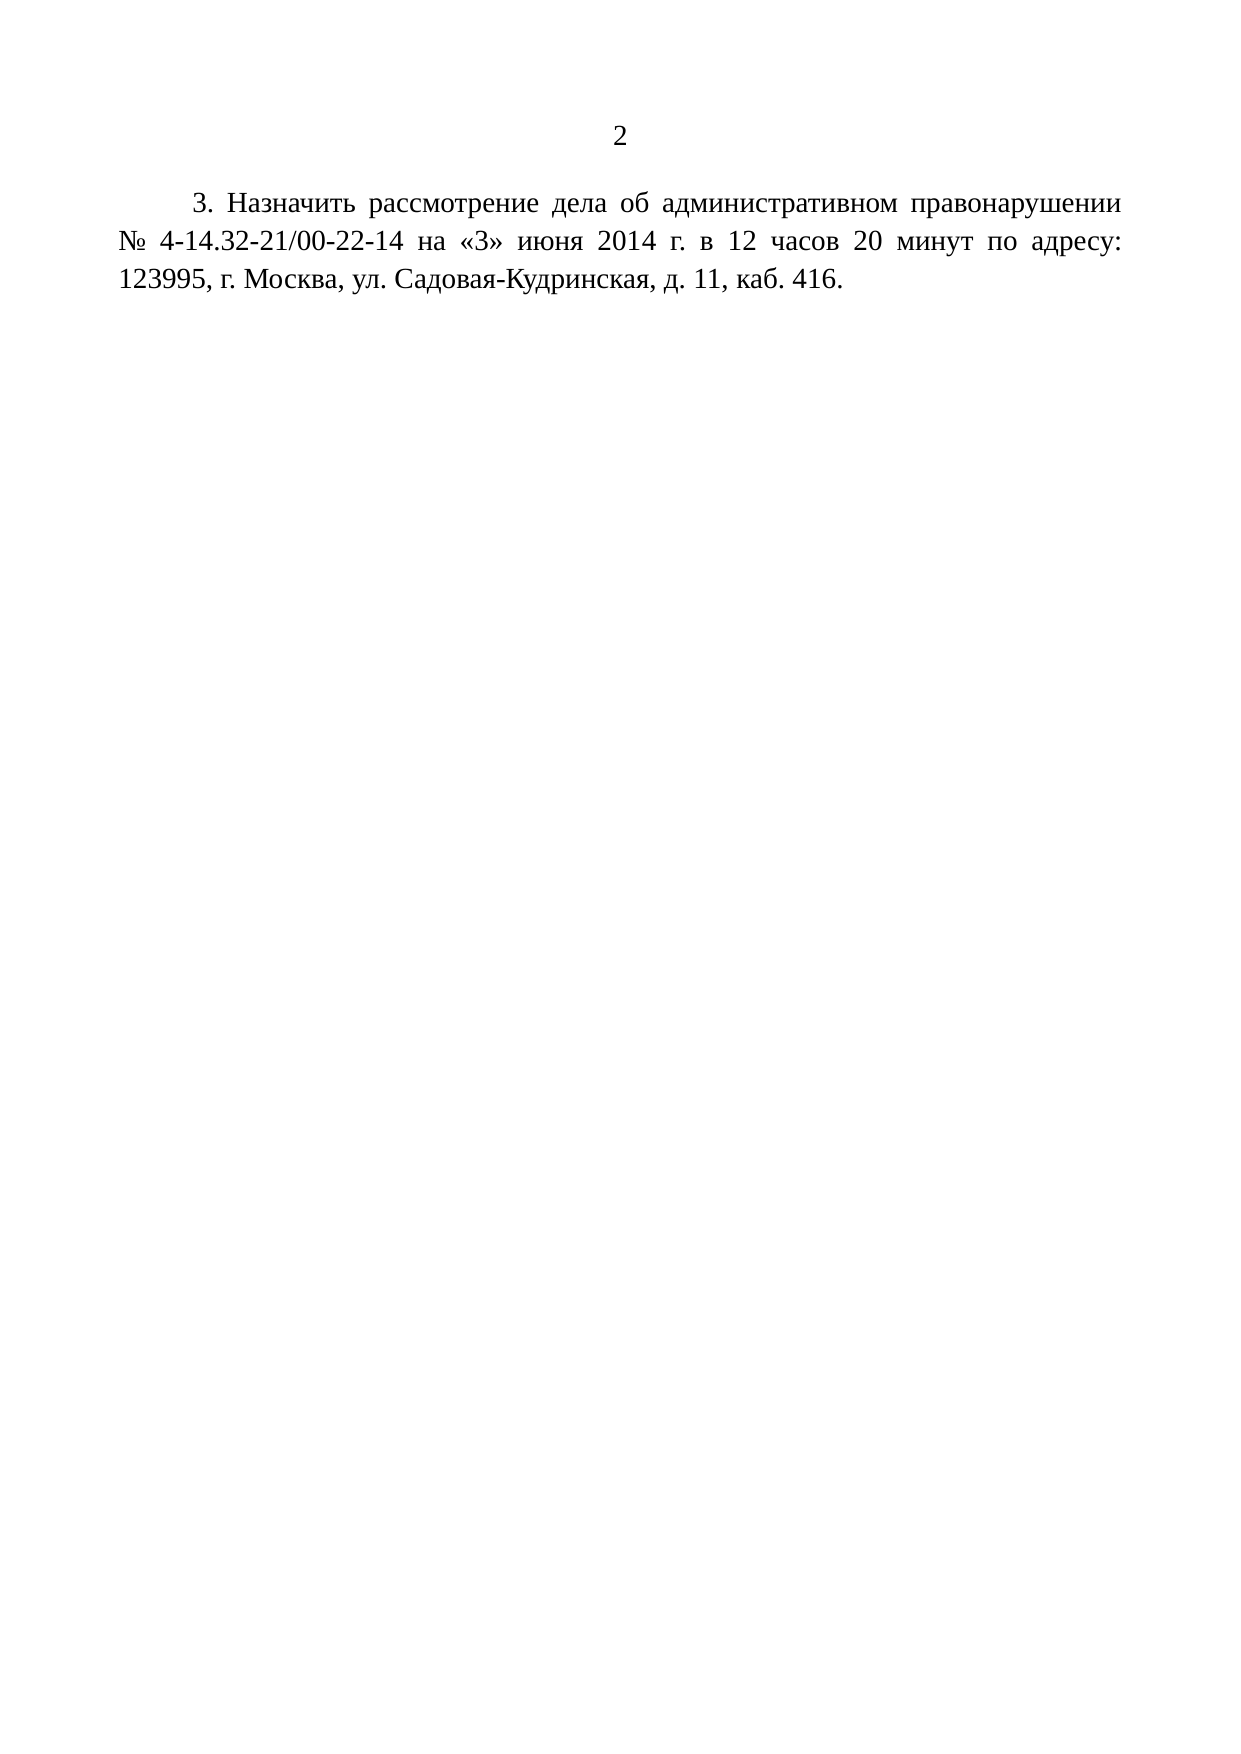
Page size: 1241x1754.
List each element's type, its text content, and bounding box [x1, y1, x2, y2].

text 3. Назначить рассмотрение дела об административном правонарушении № 4-14.32-21/00-22-14 на «3» июня 2014 г. в 12 часов 20 минут по адресу: 123995, г. Москва, ул. Садовая-Кудринская, д. 11, каб. 416. [118, 181, 1122, 294]
